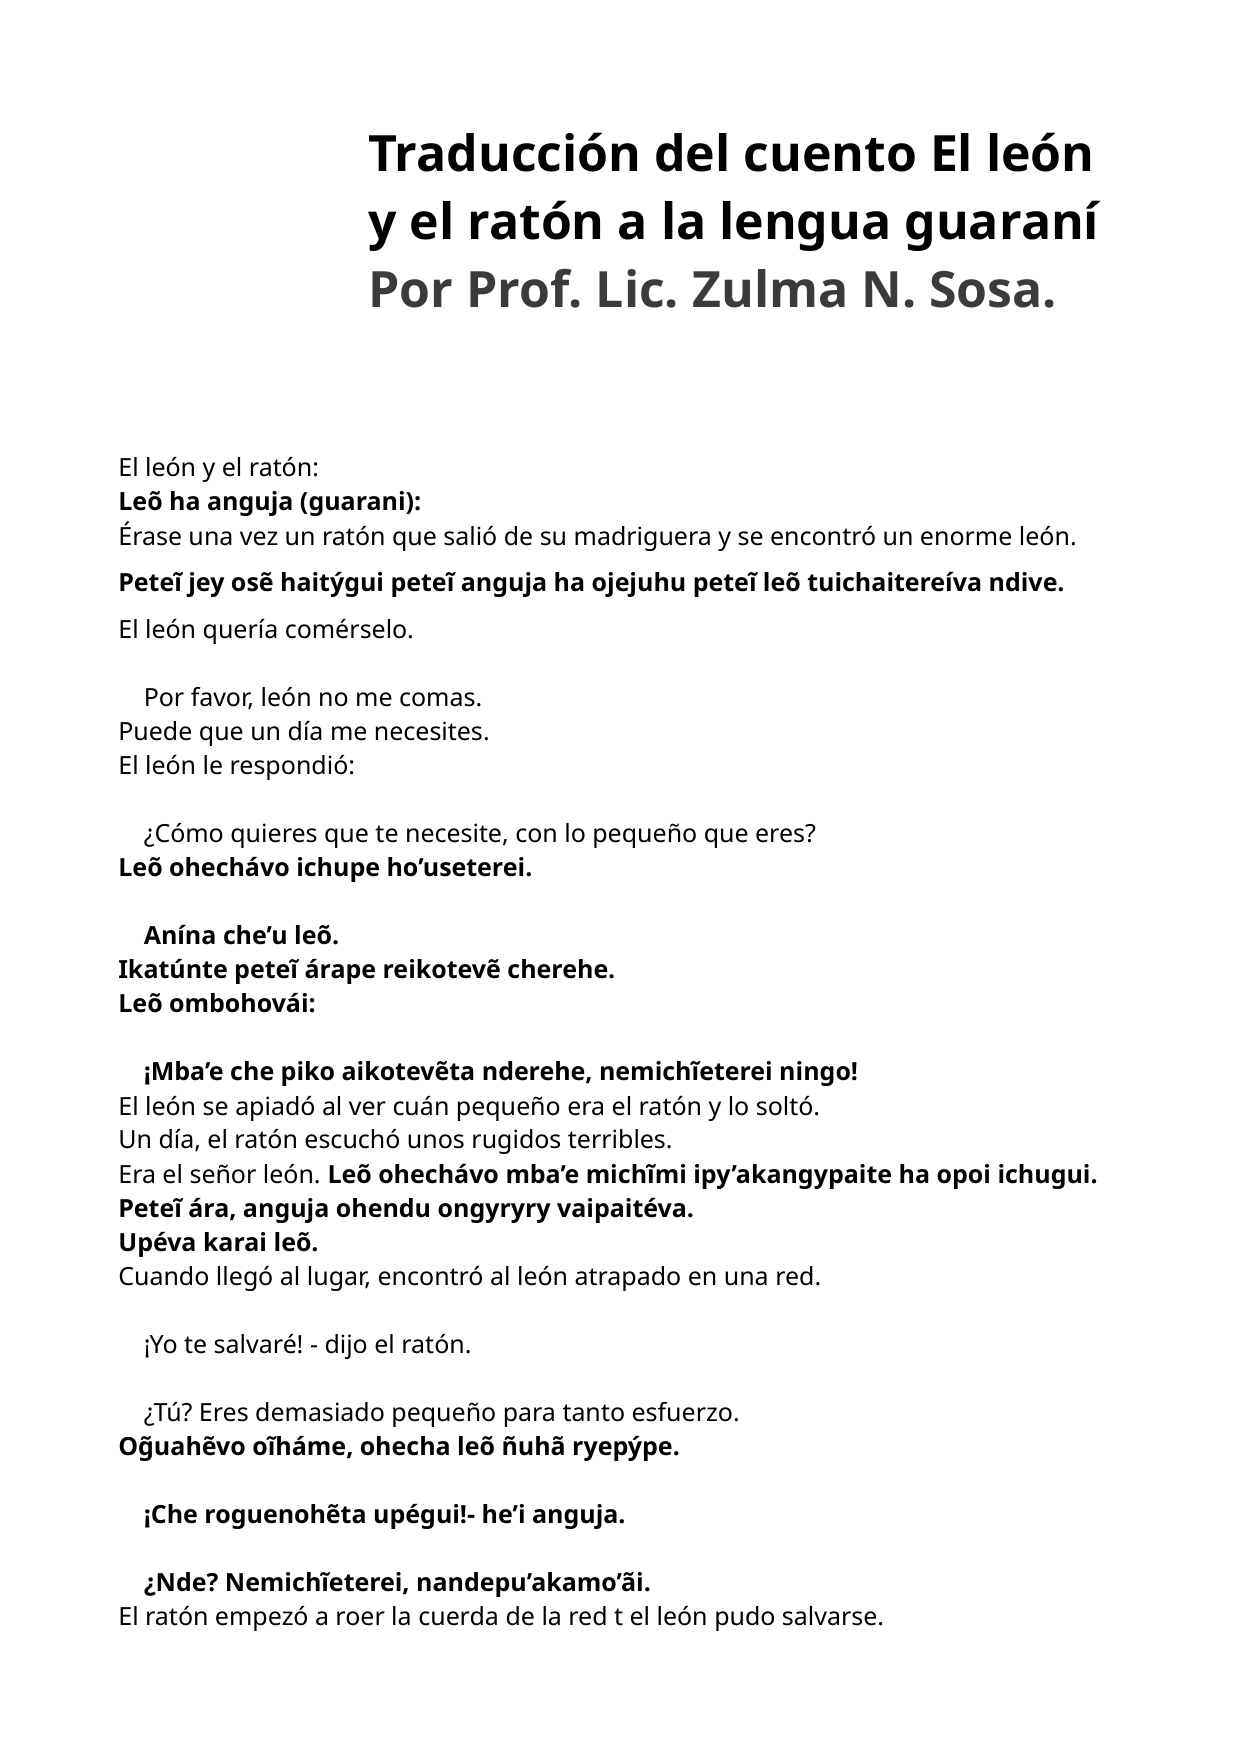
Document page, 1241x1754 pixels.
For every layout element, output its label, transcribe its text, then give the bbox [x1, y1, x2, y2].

text Por Prof. Lic. Zulma N. Sosa. [118, 254, 1122, 322]
text Érase una vez un ratón que salió de su madriguera y se encontró un enorme león. [118, 518, 1122, 552]
text Og̃uahẽvo oĩháme, ohecha leõ ñuhã ryepýpe. ¡Che roguenohẽta upégui!- he’i anguja. ¿Nde? Nemichĩeterei, nandepu’akamo’ãi. [118, 1429, 1122, 1599]
text El león y el ratón: Leõ ha anguja (guarani): [118, 450, 1122, 518]
text El león se apiadó al ver cuán pequeño era el ratón y lo soltó. Un día, el ratón escuchó unos rugidos terribles. Era el señor león. Leõ ohechávo mba’e michĩmi ipy’akangypaite ha opoi ichugui. Peteĩ ára, anguja ohendu ongyryry vaipaitéva. Upéva karai leõ. [118, 1088, 1122, 1258]
text Peteĩ jey osẽ haitýgui peteĩ anguja ha ojejuhu peteĩ leõ tuichaitereíva ndive. [118, 565, 1122, 599]
text El ratón empezó a roer la cuerda de la red t el león pudo salvarse. [118, 1599, 1122, 1633]
text Cuando llegó al lugar, encontró al león atrapado en una red. ¡Yo te salvaré! - dijo el ratón. ¿Tú? Eres demasiado pequeño para tanto esfuerzo. [118, 1258, 1122, 1429]
text Leõ ohechávo ichupe ho’useterei. Anína che’u leõ. Ikatúnte peteĩ árape reikotevẽ cherehe. Leõ ombohovái: ¡Mba’e che piko aikotevẽta nderehe, nemichĩeterei ningo! [118, 850, 1122, 1088]
text El león quería comérselo. Por favor, león no me comas. Puede que un día me necesites. El león le respondió: ¿Cómo quieres que te necesite, con lo pequeño que eres? [118, 611, 1122, 850]
subtitle Traducción del cuento El león y el ratón a la lengua guaraní [118, 118, 1122, 254]
